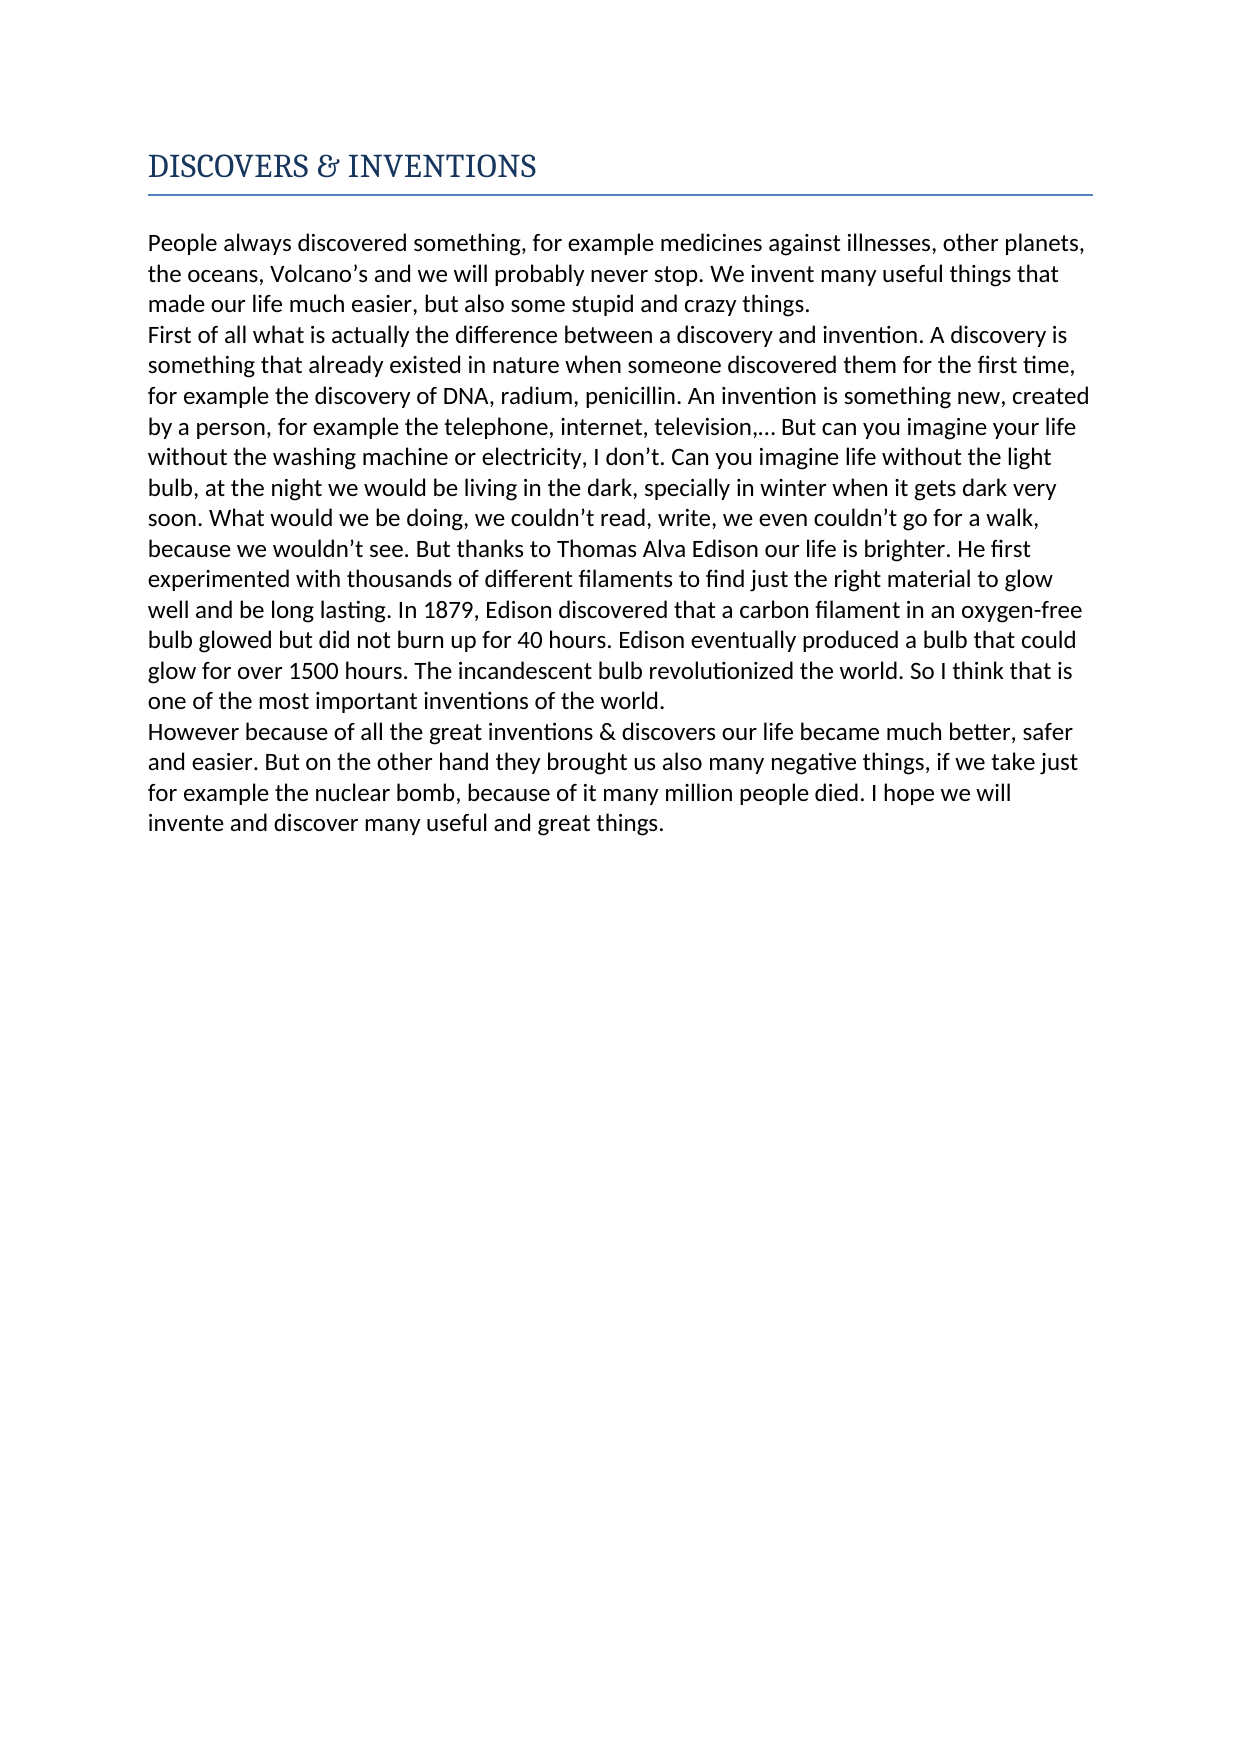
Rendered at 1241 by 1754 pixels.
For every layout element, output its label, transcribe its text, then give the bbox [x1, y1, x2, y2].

text First of all what is actually the difference between a discovery and invention. A discovery is something that already existed in nature when someone discovered them for the first time, for example the discovery of DNA, radium, penicillin. An invention is something new, created by a person, for example the telephone, internet, television,… But can you imagine your life without the washing machine or electricity, I don’t. Can you imagine life without the light bulb, at the night we would be living in the dark, specially in winter when it gets dark very soon. What would we be doing, we couldn’t read, write, we even couldn’t go for a walk, because we wouldn’t see. But thanks to Thomas Alva Edison our life is brighter. He first experimented with thousands of different filaments to find just the right material to glow well and be long lasting. In 1879, Edison discovered that a carbon filament in an oxygen-free bulb glowed but did not burn up for 40 hours. Edison eventually produced a bulb that could glow for over 1500 hours. The incandescent bulb revolutionized the world. So I think that is one of the most important inventions of the world. [148, 319, 1093, 716]
text However because of all the great inventions & discovers our life became much better, safer and easier. But on the other hand they brought us also many negative things, if we take just for example the nuclear bomb, because of it many million people died. I hope we will invente and discover many useful and great things. [148, 716, 1093, 838]
title DISCOVERS & INVENTIONS [148, 148, 1093, 194]
text People always discovered something, for example medicines against illnesses, other planets, the oceans, Volcano’s and we will probably never stop. We invent many useful things that made our life much easier, but also some stupid and crazy things. [148, 228, 1093, 319]
